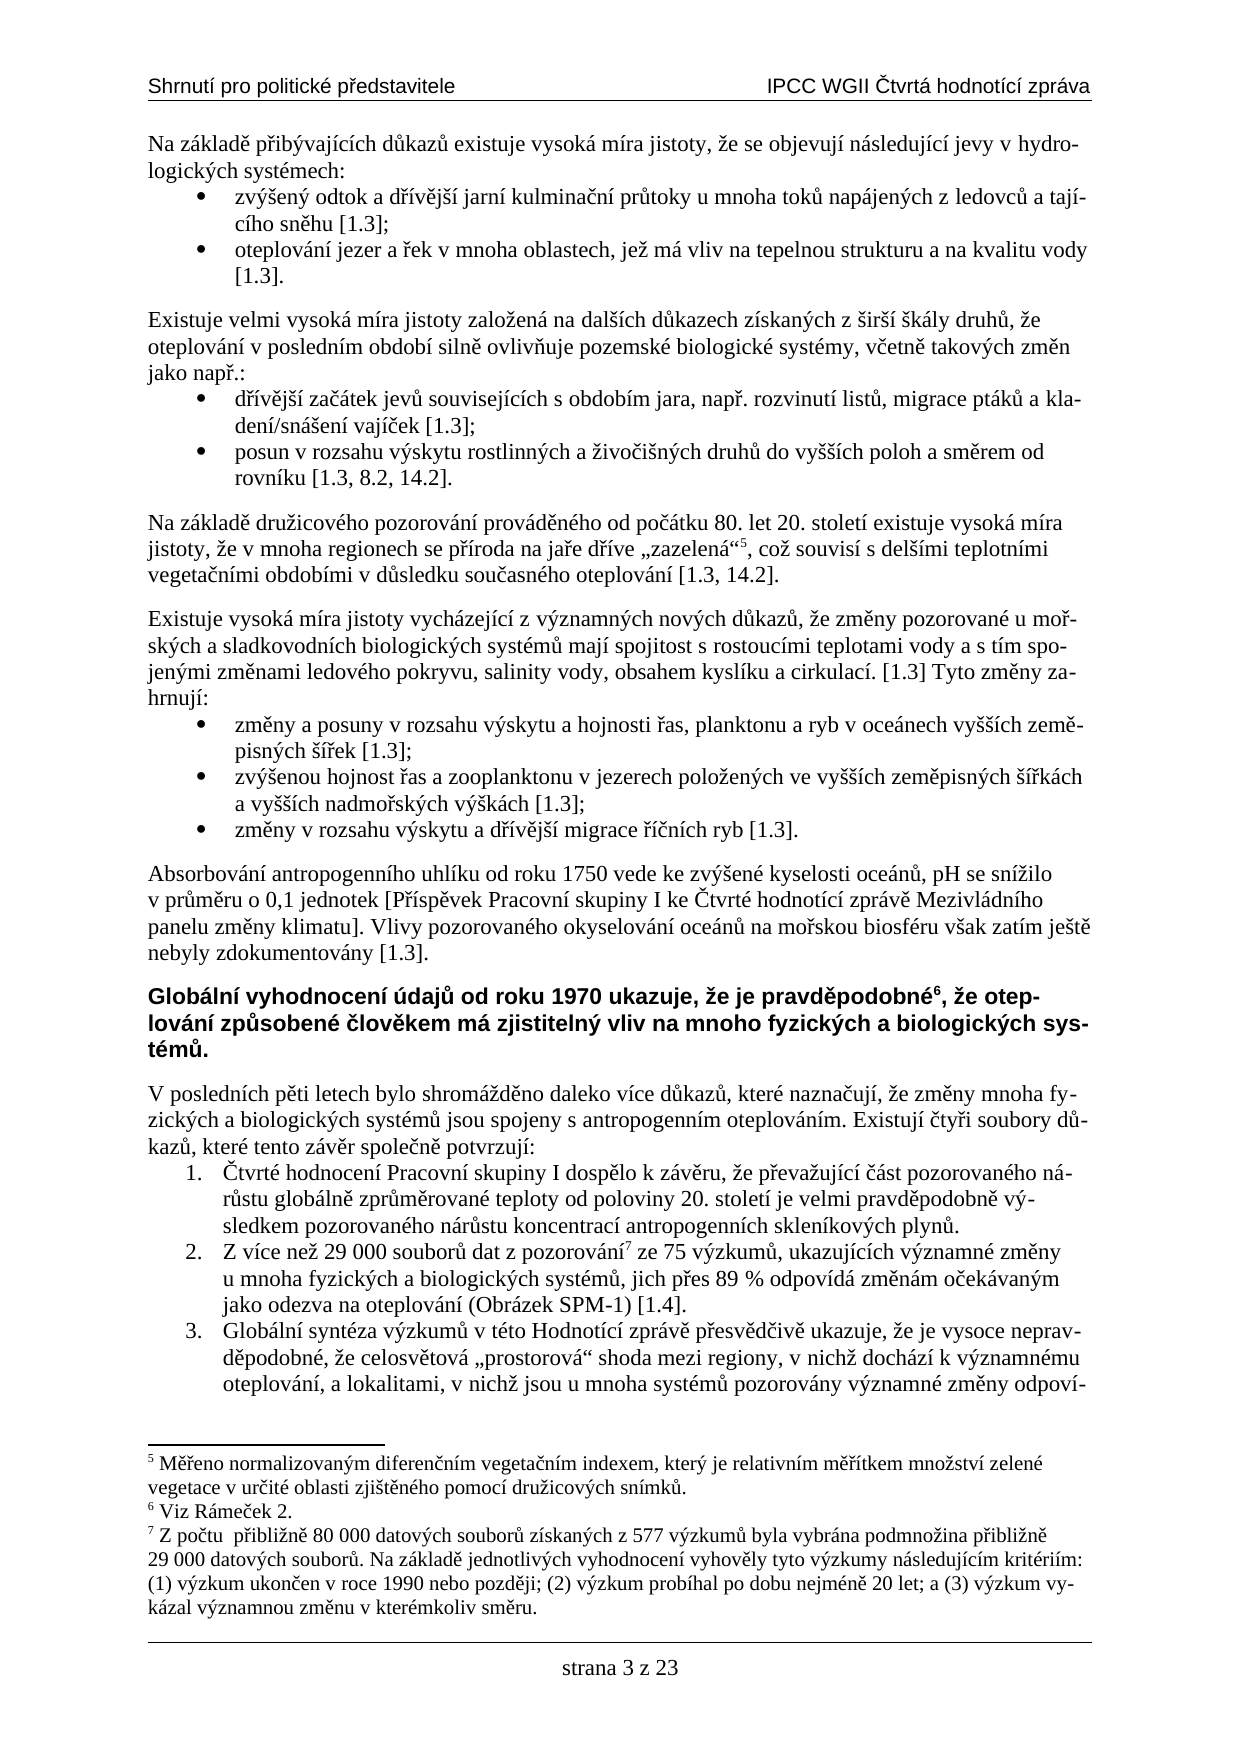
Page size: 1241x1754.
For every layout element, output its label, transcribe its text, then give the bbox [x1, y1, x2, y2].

list Z počtu přibližně 80 000 datových souborů získaných z 577 výzkumů byla vybrána podmnožina přibližně 29 000 datových souborů. Na základě jednotlivých vyhodnocení vyhověly tyto výzkumy následujícím kritériím: (1) výzkum ukončen v roce 1990 nebo později; (2) výzkum probíhal po dobu nejméně 20 let; a (3) výzkum vy­kázal významnou změnu v kterémkoliv směru. [148, 1523, 1092, 1619]
text Globální vyhodnocení údajů od roku 1970 ukazuje, že je pravděpodobné, že otep­lování způsobené člověkem má zjistitelný vliv na mnoho fyzických a biologických sys­témů. [148, 983, 1092, 1062]
text Viz Rámeček 2. [148, 1499, 1092, 1523]
text Na základě přibývajících důkazů existuje vysoká míra jistoty, že se objevují následující jevy v hydro­logických systémech: [148, 131, 1092, 183]
list zvýšený odtok a dřívější jarní kulminační průtoky u mnoha toků napájených z ledovců a tají­cího sněhu [1.3]; [197, 183, 1092, 236]
text Absorbování antropogenního uhlíku od roku 1750 vede ke zvýšené kyselosti oceánů, pH se snížilo v průměru o 0,1 jednotek [Příspěvek Pracovní skupiny I ke Čtvrté hodnotící zprávě Mezivládního panelu změny klimatu]. Vlivy pozorovaného okyselování oceánů na mořskou biosféru však zatím ještě nebyly zdokumentovány [1.3]. [148, 860, 1092, 966]
list oteplování jezer a řek v mnoha oblastech, jež má vliv na tepelnou strukturu a na kvalitu vody [1.3]. [197, 236, 1092, 289]
list Čtvrté hodnocení Pracovní skupiny I dospělo k závěru, že převažující část pozorovaného ná­růstu globálně zprůměrované teploty od poloviny 20. století je velmi pravděpodobně vý­sledkem pozorovaného nárůstu koncentrací antropogenních skleníkových plynů. [185, 1159, 1092, 1238]
text Existuje vysoká míra jistoty vycházející z významných nových důkazů, že změny pozorované u moř­ských a sladkovodních biologických systémů mají spojitost s rostoucími teplotami vody a s tím spo­jenými změnami ledového pokryvu, salinity vody, obsahem kyslíku a cirkulací. [1.3] Tyto změny za­hrnují: [148, 605, 1092, 711]
list změny v rozsahu výskytu a dřívější migrace říčních ryb [1.3]. [197, 816, 1092, 842]
list změny a posuny v rozsahu výskytu a hojnosti řas, planktonu a ryb v oceánech vyšších země­pisných šířek [1.3]; [197, 711, 1092, 763]
list zvýšenou hojnost řas a zooplanktonu v jezerech položených ve vyšších zeměpisných šířkách a vyšších nadmořských výškách [1.3]; [197, 763, 1092, 816]
list dřívější začátek jevů souvisejících s obdobím jara, např. rozvinutí listů, migrace ptáků a kla­dení/snášení vajíček [1.3]; [197, 385, 1092, 438]
list posun v rozsahu výskytu rostlinných a živočišných druhů do vyšších poloh a směrem od rovníku [1.3, 8.2, 14.2]. [197, 438, 1092, 491]
list Globální syntéza výzkumů v této Hodnotící zprávě přesvědčivě ukazuje, že je vysoce neprav­děpodobné, že celosvětová „prostorová“ shoda mezi regiony, v nichž dochází k významnému oteplování, a lokalitami, v nichž jsou u mnoha systémů pozorovány významné změny odpoví­ [185, 1317, 1092, 1396]
list Z více než 29 000 souborů dat z pozorování ze 75 výzkumů, ukazujících významné změny u mnoha fyzických a biologických systémů, jich přes 89 % odpovídá změnám očekávaným jako odezva na oteplování (Obrázek SPM-1) [1.4]. [185, 1238, 1092, 1317]
text Existuje velmi vysoká míra jistoty založená na dalších důkazech získaných z širší škály druhů, že oteplování v posledním období silně ovlivňuje pozemské biologické systémy, včetně takových změn jako např.: [148, 306, 1092, 385]
text V posledních pěti letech bylo shromážděno daleko více důkazů, které naznačují, že změny mnoha fy­zických a biologických systémů jsou spojeny s antropogenním oteplováním. Existují čtyři soubory dů­kazů, které tento závěr společně potvrzují: [148, 1080, 1092, 1159]
text Měřeno normalizovaným diferenčním vegetačním indexem, který je relativním měřítkem množství zelené vegetace v určité oblasti zjištěného pomocí družicových snímků. [148, 1451, 1092, 1499]
text Na základě družicového pozorování prováděného od počátku 80. let 20. století existuje vysoká míra jistoty, že v mnoha regionech se příroda na jaře dříve „zazelená“, což souvisí s delšími teplotními vegetačními obdobími v důsledku současného oteplování [1.3, 14.2]. [148, 508, 1092, 588]
